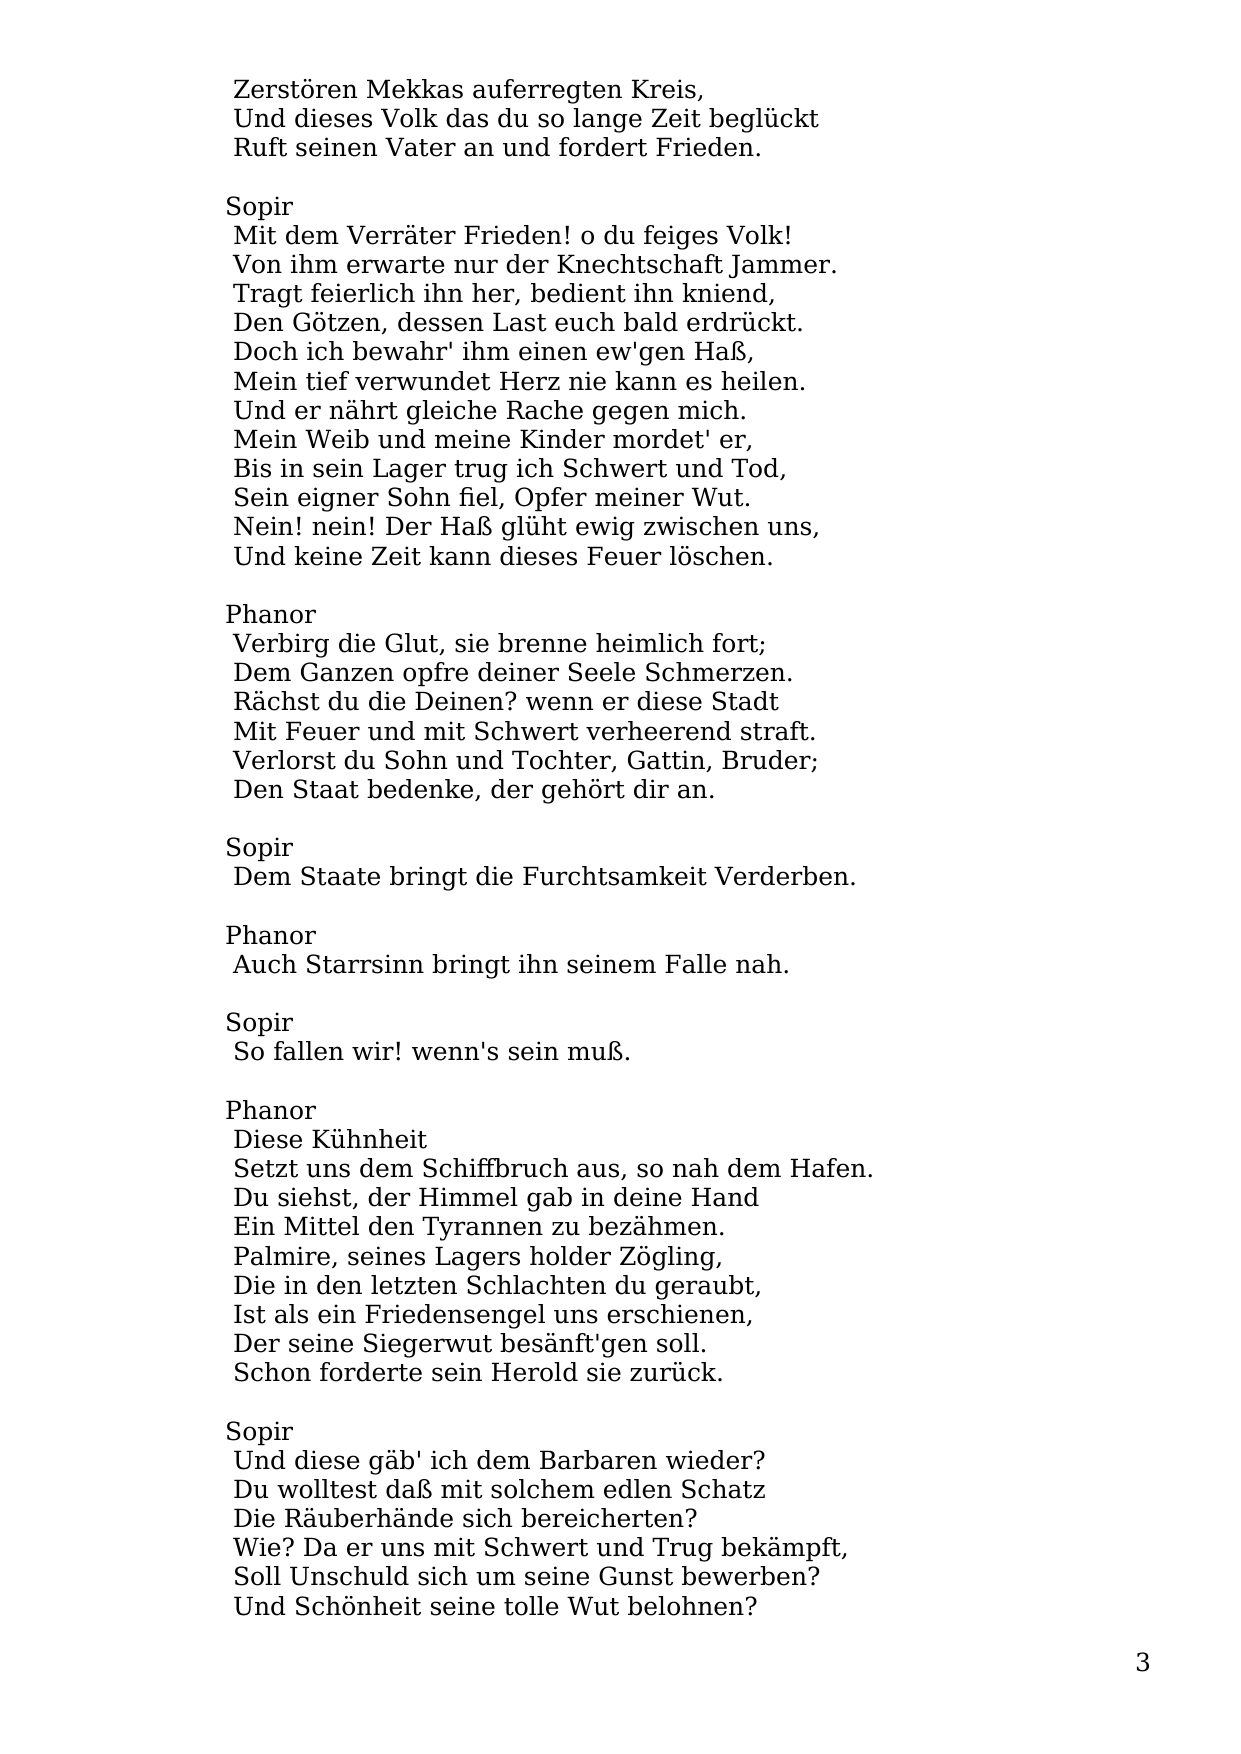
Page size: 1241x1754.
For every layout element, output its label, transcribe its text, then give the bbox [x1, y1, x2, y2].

text Phanor [150, 921, 1151, 950]
text Rächst du die Deinen? wenn er diese Stadt [150, 687, 1151, 717]
text Der seine Siegerwut besänft'gen soll. [150, 1329, 1151, 1358]
text Und dieses Volk das du so lange Zeit beglückt [150, 104, 1151, 133]
text Phanor [150, 600, 1151, 629]
text Und er nährt gleiche Rache gegen mich. [150, 396, 1151, 425]
text Verbirg die Glut, sie brenne heimlich fort; [150, 629, 1151, 658]
text Ein Mittel den Tyrannen zu bezähmen. [150, 1212, 1151, 1242]
text Setzt uns dem Schiffbruch aus, so nah dem Hafen. [150, 1154, 1151, 1183]
text Ist als ein Friedensengel uns erschienen, [150, 1300, 1151, 1329]
text Mit Feuer und mit Schwert verheerend straft. [150, 717, 1151, 746]
text Zerstören Mekkas auferregten Kreis, [150, 75, 1151, 104]
text Doch ich bewahr' ihm einen ew'gen Haß, [150, 337, 1151, 367]
text Ruft seinen Vater an und fordert Frieden. [150, 133, 1151, 162]
text Sopir [150, 1417, 1151, 1446]
text Schon forderte sein Herold sie zurück. [150, 1358, 1151, 1387]
text Dem Staate bringt die Furchtsamkeit Verderben. [150, 862, 1151, 892]
text Nein! nein! Der Haß glüht ewig zwischen uns, [150, 512, 1151, 542]
text Von ihm erwarte nur der Knechtschaft Jammer. [150, 250, 1151, 279]
text Sopir [150, 833, 1151, 862]
text Diese Kühnheit [150, 1125, 1151, 1154]
text Mit dem Verräter Frieden! o du feiges Volk! [150, 221, 1151, 250]
text Mein tief verwundet Herz nie kann es heilen. [150, 367, 1151, 396]
text Sopir [150, 192, 1151, 221]
text Sopir [150, 1008, 1151, 1037]
text Mein Weib und meine Kinder mordet' er, [150, 425, 1151, 454]
text Soll Unschuld sich um seine Gunst bewerben? [150, 1562, 1151, 1592]
text Auch Starrsinn bringt ihn seinem Falle nah. [150, 950, 1151, 979]
text Bis in sein Lager trug ich Schwert und Tod, [150, 454, 1151, 483]
text Tragt feierlich ihn her, bedient ihn kniend, [150, 279, 1151, 308]
text Verlorst du Sohn und Tochter, Gattin, Bruder; [150, 746, 1151, 775]
text Du siehst, der Himmel gab in deine Hand [150, 1183, 1151, 1212]
text Den Staat bedenke, der gehört dir an. [150, 775, 1151, 804]
text So fallen wir! wenn's sein muß. [150, 1037, 1151, 1067]
text Du wolltest daß mit solchem edlen Schatz [150, 1475, 1151, 1504]
text Die Räuberhände sich bereicherten? [150, 1504, 1151, 1533]
text Und Schönheit seine tolle Wut belohnen? [150, 1592, 1151, 1621]
text Und keine Zeit kann dieses Feuer löschen. [150, 542, 1151, 571]
text Sein eigner Sohn fiel, Opfer meiner Wut. [150, 483, 1151, 512]
text Den Götzen, dessen Last euch bald erdrückt. [150, 308, 1151, 337]
text Wie? Da er uns mit Schwert und Trug bekämpft, [150, 1533, 1151, 1562]
text Palmire, seines Lagers holder Zögling, [150, 1242, 1151, 1271]
text Und diese gäb' ich dem Barbaren wieder? [150, 1446, 1151, 1475]
text Dem Ganzen opfre deiner Seele Schmerzen. [150, 658, 1151, 687]
text Die in den letzten Schlachten du geraubt, [150, 1271, 1151, 1300]
text Phanor [150, 1096, 1151, 1125]
